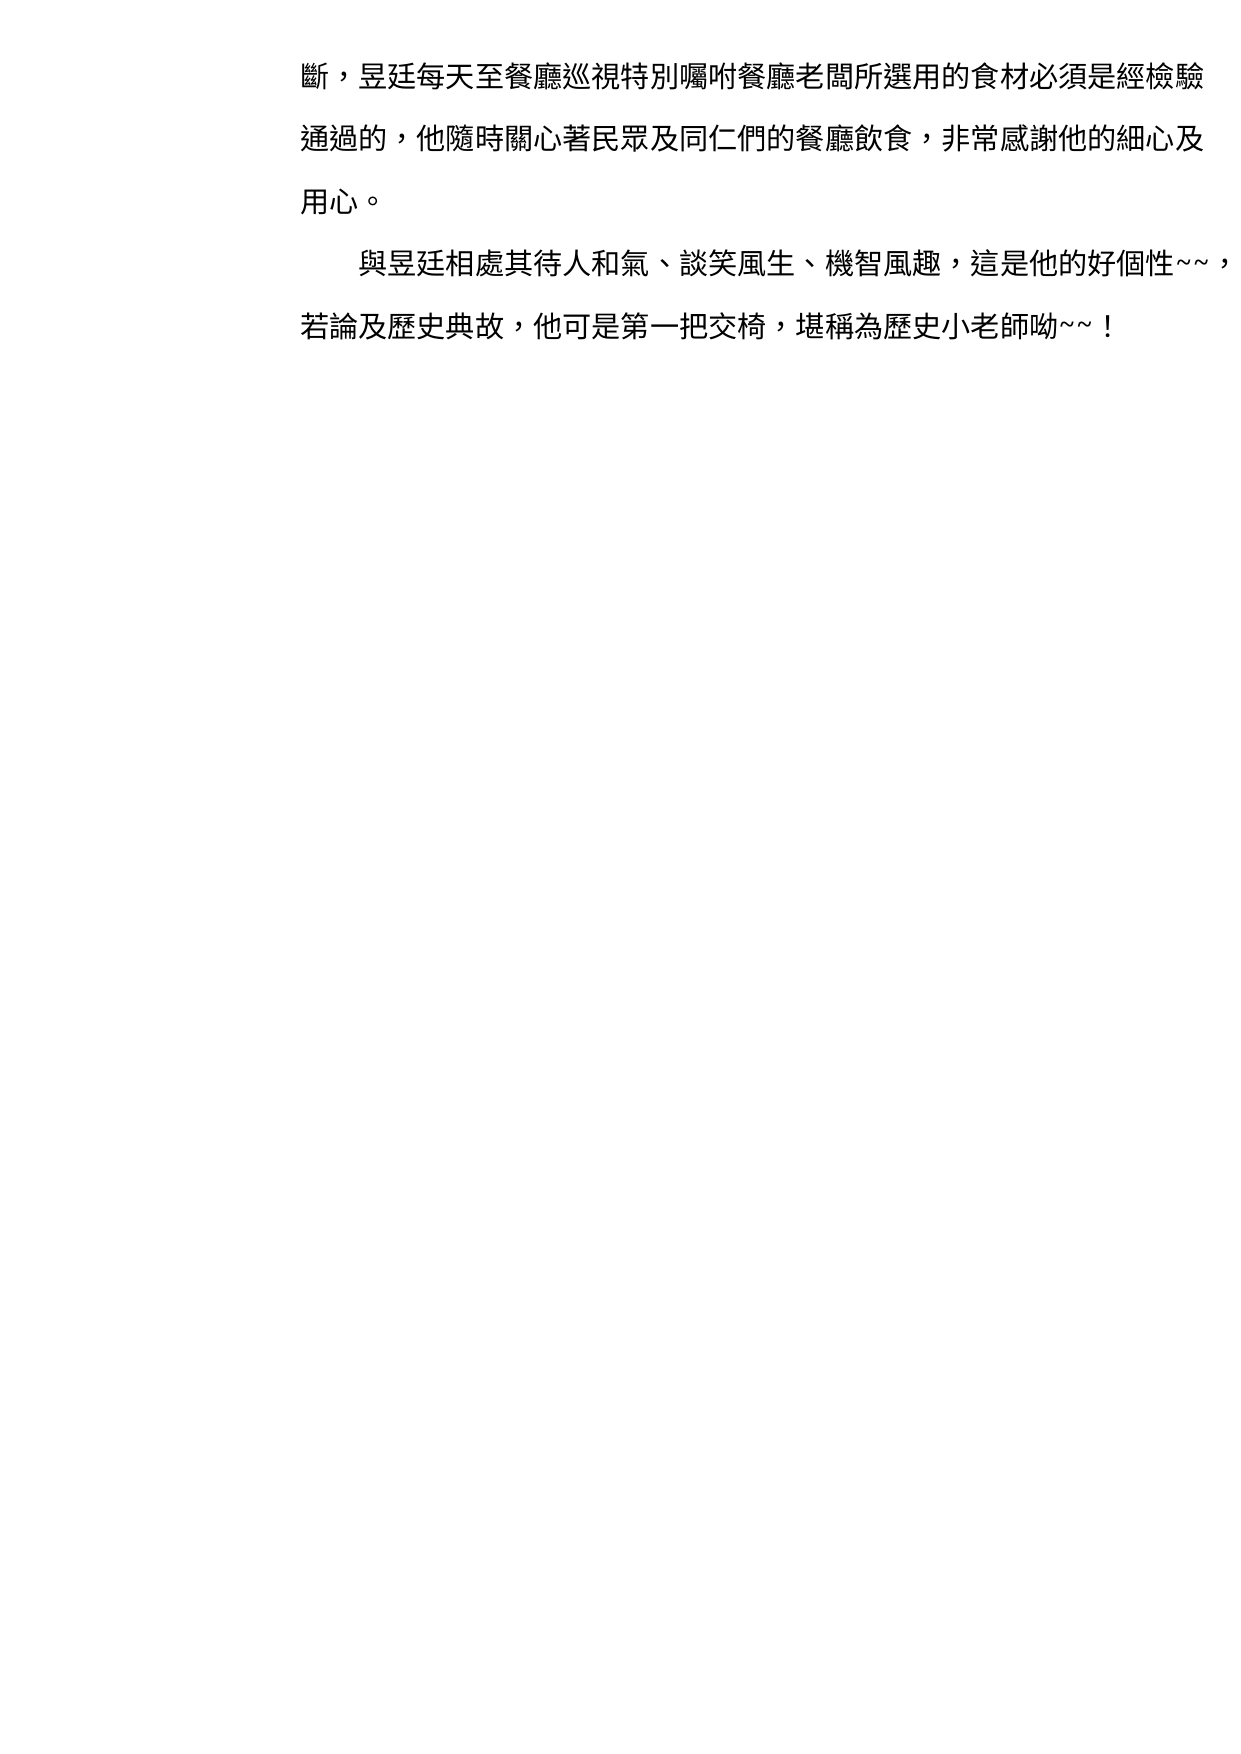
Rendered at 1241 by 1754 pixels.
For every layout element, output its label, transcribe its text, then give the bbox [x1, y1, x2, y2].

text 昱廷除本身繁忙的稅務工作外還兼任合作社經理一職，常接獲廠商電話及現場詢問擺攤事宜，總是解說詳盡，耐心回應。近來食安風暴不斷，昱廷每天至餐廳巡視特別囑咐餐廳老闆所選用的食材必須是經檢驗通過的，他隨時關心著民眾及同仁們的餐廳飲食，非常感謝他的細心及用心。 [300, 33, 1215, 220]
text 與昱廷相處其待人和氣、談笑風生、機智風趣，這是他的好個性~~，若論及歷史典故，他可是第一把交椅，堪稱為歷史小老師呦~~！ [300, 220, 1215, 345]
